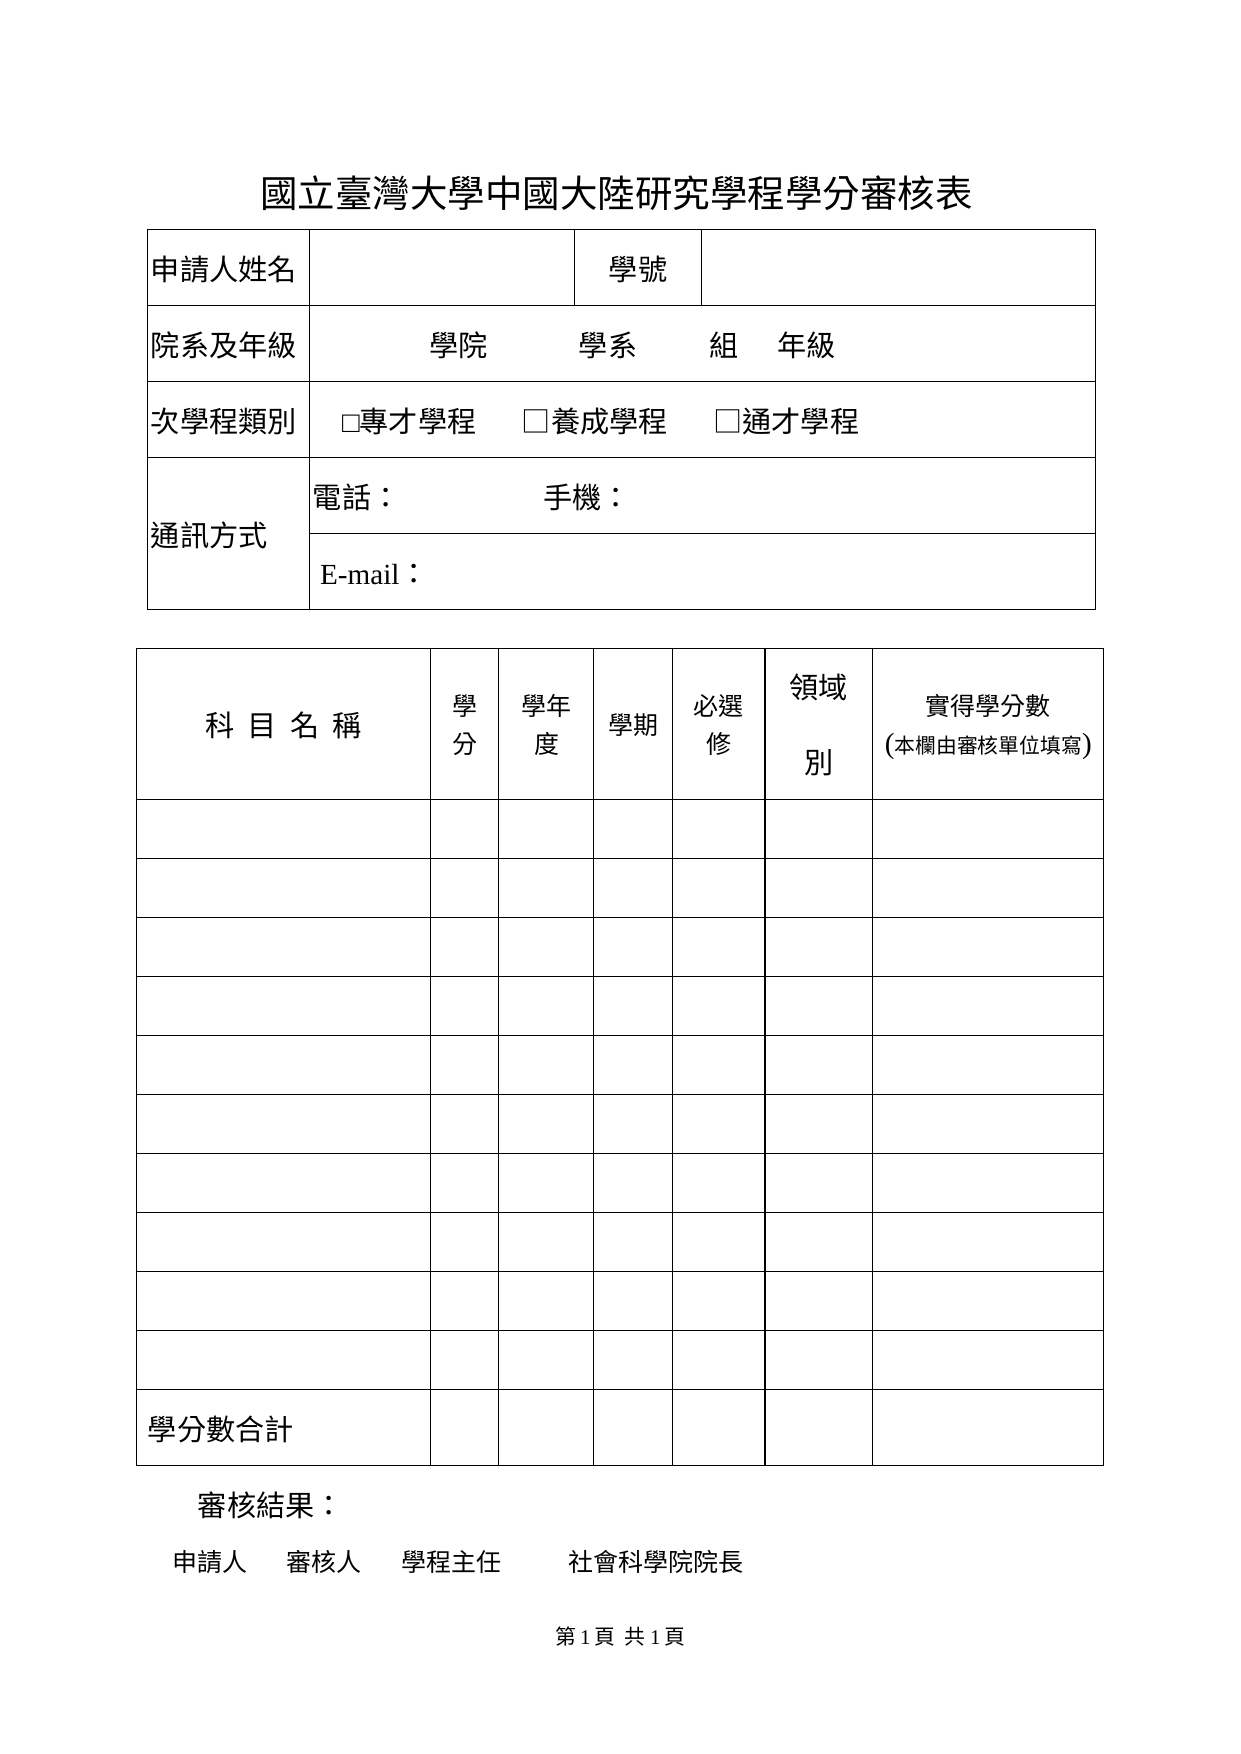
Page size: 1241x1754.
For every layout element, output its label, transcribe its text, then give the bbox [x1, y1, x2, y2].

table_cell [499, 800, 593, 858]
table_cell [594, 918, 672, 976]
table_cell [673, 1095, 764, 1153]
table_cell [673, 1272, 764, 1330]
text 審核結果： [151, 1466, 1092, 1541]
table_cell [873, 1036, 1103, 1094]
table_cell [594, 977, 672, 1035]
table_cell [766, 800, 872, 858]
table_cell [766, 1095, 872, 1153]
table_header 必選修 [673, 649, 764, 799]
table_cell [873, 918, 1103, 976]
table_cell [873, 977, 1103, 1035]
table_cell [137, 1095, 430, 1153]
table_cell [873, 1272, 1103, 1330]
text 國立臺灣大學中國大陸研究學程學分審核表 [148, 154, 1092, 229]
table_cell [499, 1095, 593, 1153]
table_cell [137, 1154, 430, 1212]
table_cell [499, 1154, 593, 1212]
table_cell [137, 977, 430, 1035]
table_cell 學院 學系 組 年級 [310, 306, 1095, 381]
table_cell [673, 977, 764, 1035]
table_cell [137, 859, 430, 917]
table_cell [766, 1331, 872, 1389]
table_cell [431, 800, 498, 858]
table_header 實得學分數 (本欄由審核單位填寫) [873, 649, 1103, 799]
table_header 科 目 名 稱 [137, 649, 430, 799]
table_header 學分 [431, 649, 498, 799]
table_cell [594, 859, 672, 917]
table_cell [499, 1390, 593, 1465]
table_header 領域別 [766, 649, 872, 799]
table_cell [431, 1213, 498, 1271]
table_cell [766, 1390, 872, 1465]
table_header 學年度 [499, 649, 593, 799]
text 申請人 審核人 學程主任 社會科學院院長 [173, 1541, 1092, 1579]
table_cell [431, 977, 498, 1035]
table_cell [766, 977, 872, 1035]
table_cell [673, 918, 764, 976]
table_cell [499, 1331, 593, 1389]
table_cell [766, 918, 872, 976]
table_cell [873, 1390, 1103, 1465]
table_cell [594, 1095, 672, 1153]
table_cell [873, 1331, 1103, 1389]
table_cell [766, 1213, 872, 1271]
table_cell [594, 1154, 672, 1212]
table_cell [766, 1272, 872, 1330]
table_cell [873, 800, 1103, 858]
table_cell 通訊方式 [148, 458, 309, 609]
table_cell [873, 859, 1103, 917]
table_cell [673, 1154, 764, 1212]
table_cell [873, 1154, 1103, 1212]
table_cell 電話： 手機： [310, 458, 1095, 533]
table_cell [873, 1095, 1103, 1153]
table_header [310, 230, 574, 305]
table_cell [431, 1390, 498, 1465]
table_cell [673, 1036, 764, 1094]
table_cell [499, 1036, 593, 1094]
table_cell [594, 1036, 672, 1094]
table_cell 院系及年級 [148, 306, 309, 381]
table_cell [431, 918, 498, 976]
table_cell 次學程類別 [148, 382, 309, 457]
table_cell [431, 1154, 498, 1212]
table_cell [594, 1213, 672, 1271]
table_header 學號 [575, 230, 701, 305]
table_cell 學分數合計 [137, 1390, 430, 1465]
table_cell [499, 1272, 593, 1330]
table_cell [766, 859, 872, 917]
table_cell [137, 1036, 430, 1094]
table_cell [673, 859, 764, 917]
table_header 學期 [594, 649, 672, 799]
table_header [702, 230, 1095, 305]
table_cell [431, 1095, 498, 1153]
table_cell [594, 800, 672, 858]
table_cell [499, 977, 593, 1035]
table_cell [594, 1272, 672, 1330]
table_cell [594, 1331, 672, 1389]
table_cell [137, 1272, 430, 1330]
table_cell [499, 918, 593, 976]
table_cell [673, 1331, 764, 1389]
table_header 申請人姓名 [148, 230, 309, 305]
table_cell [431, 1036, 498, 1094]
table_cell [431, 1272, 498, 1330]
table_cell [673, 1213, 764, 1271]
table_cell [499, 1213, 593, 1271]
table_cell [673, 1390, 764, 1465]
table_cell [431, 859, 498, 917]
table_cell [673, 800, 764, 858]
table_cell [766, 1154, 872, 1212]
table_cell [137, 918, 430, 976]
table_cell [137, 800, 430, 858]
table_cell □專才學程 □養成學程 □通才學程 [310, 382, 1095, 457]
table_cell [594, 1390, 672, 1465]
table_cell [499, 859, 593, 917]
table_cell [137, 1331, 430, 1389]
table_cell E-mail： [310, 534, 1095, 609]
table_cell [137, 1213, 430, 1271]
table_cell [766, 1036, 872, 1094]
table_cell [431, 1331, 498, 1389]
table_cell [873, 1213, 1103, 1271]
